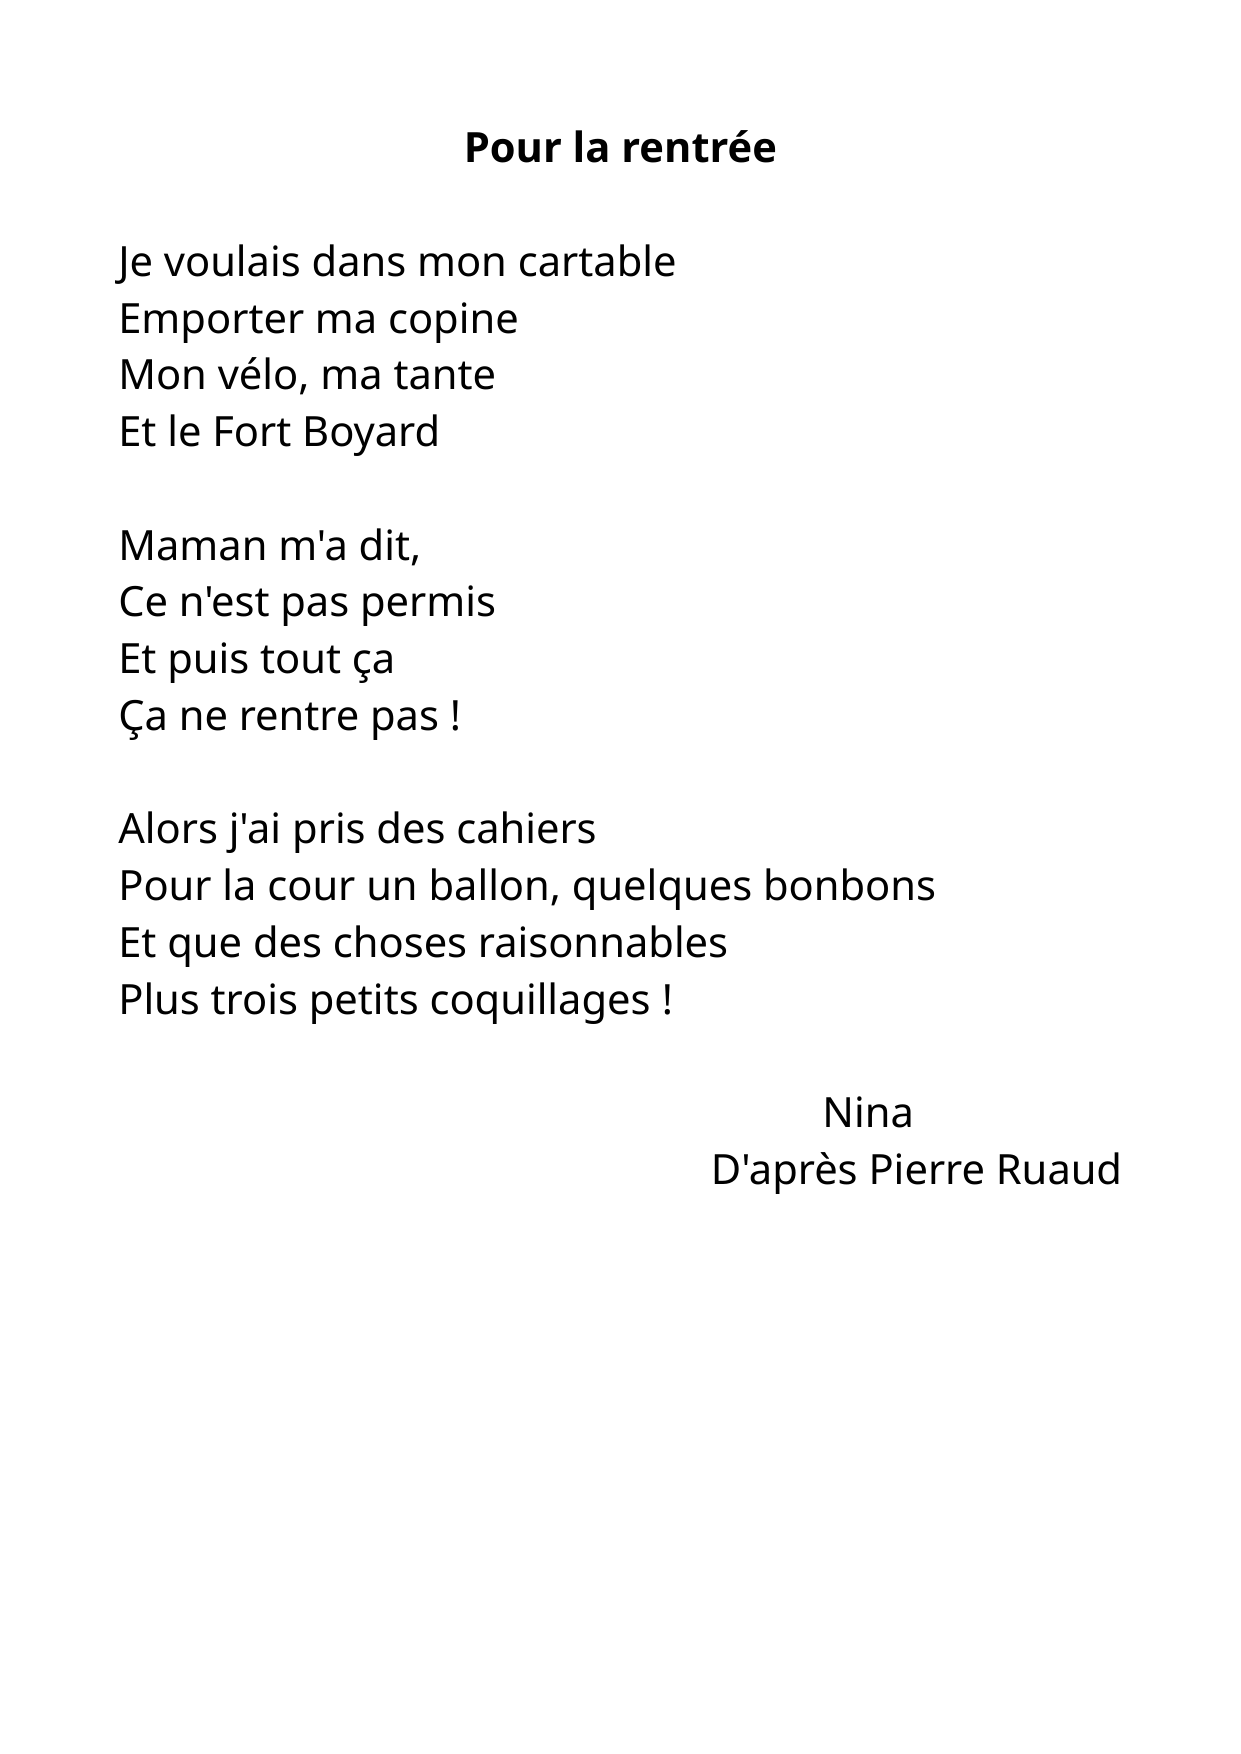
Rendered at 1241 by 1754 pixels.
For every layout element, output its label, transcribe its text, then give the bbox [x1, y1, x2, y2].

text Ce n'est pas permis [118, 572, 1122, 629]
text Mon vélo, ma tante [118, 345, 1122, 402]
text Emporter ma copine [118, 288, 1122, 345]
text Je voulais dans mon cartable [118, 232, 1122, 288]
text Et le Fort Boyard [118, 402, 1122, 459]
text Et que des choses raisonnables [118, 913, 1122, 970]
text Plus trois petits coquillages ! [118, 970, 1122, 1026]
text Pour la rentrée [118, 118, 1122, 175]
text Alors j'ai pris des cahiers [118, 799, 1122, 856]
text Pour la cour un ballon, quelques bonbons [118, 856, 1122, 913]
text Et puis tout ça [118, 629, 1122, 686]
text D'après Pierre Ruaud [118, 1140, 1122, 1197]
text Maman m'a dit, [118, 516, 1122, 572]
text Ça ne rentre pas ! [118, 686, 1122, 743]
text Nina [118, 1083, 1122, 1140]
